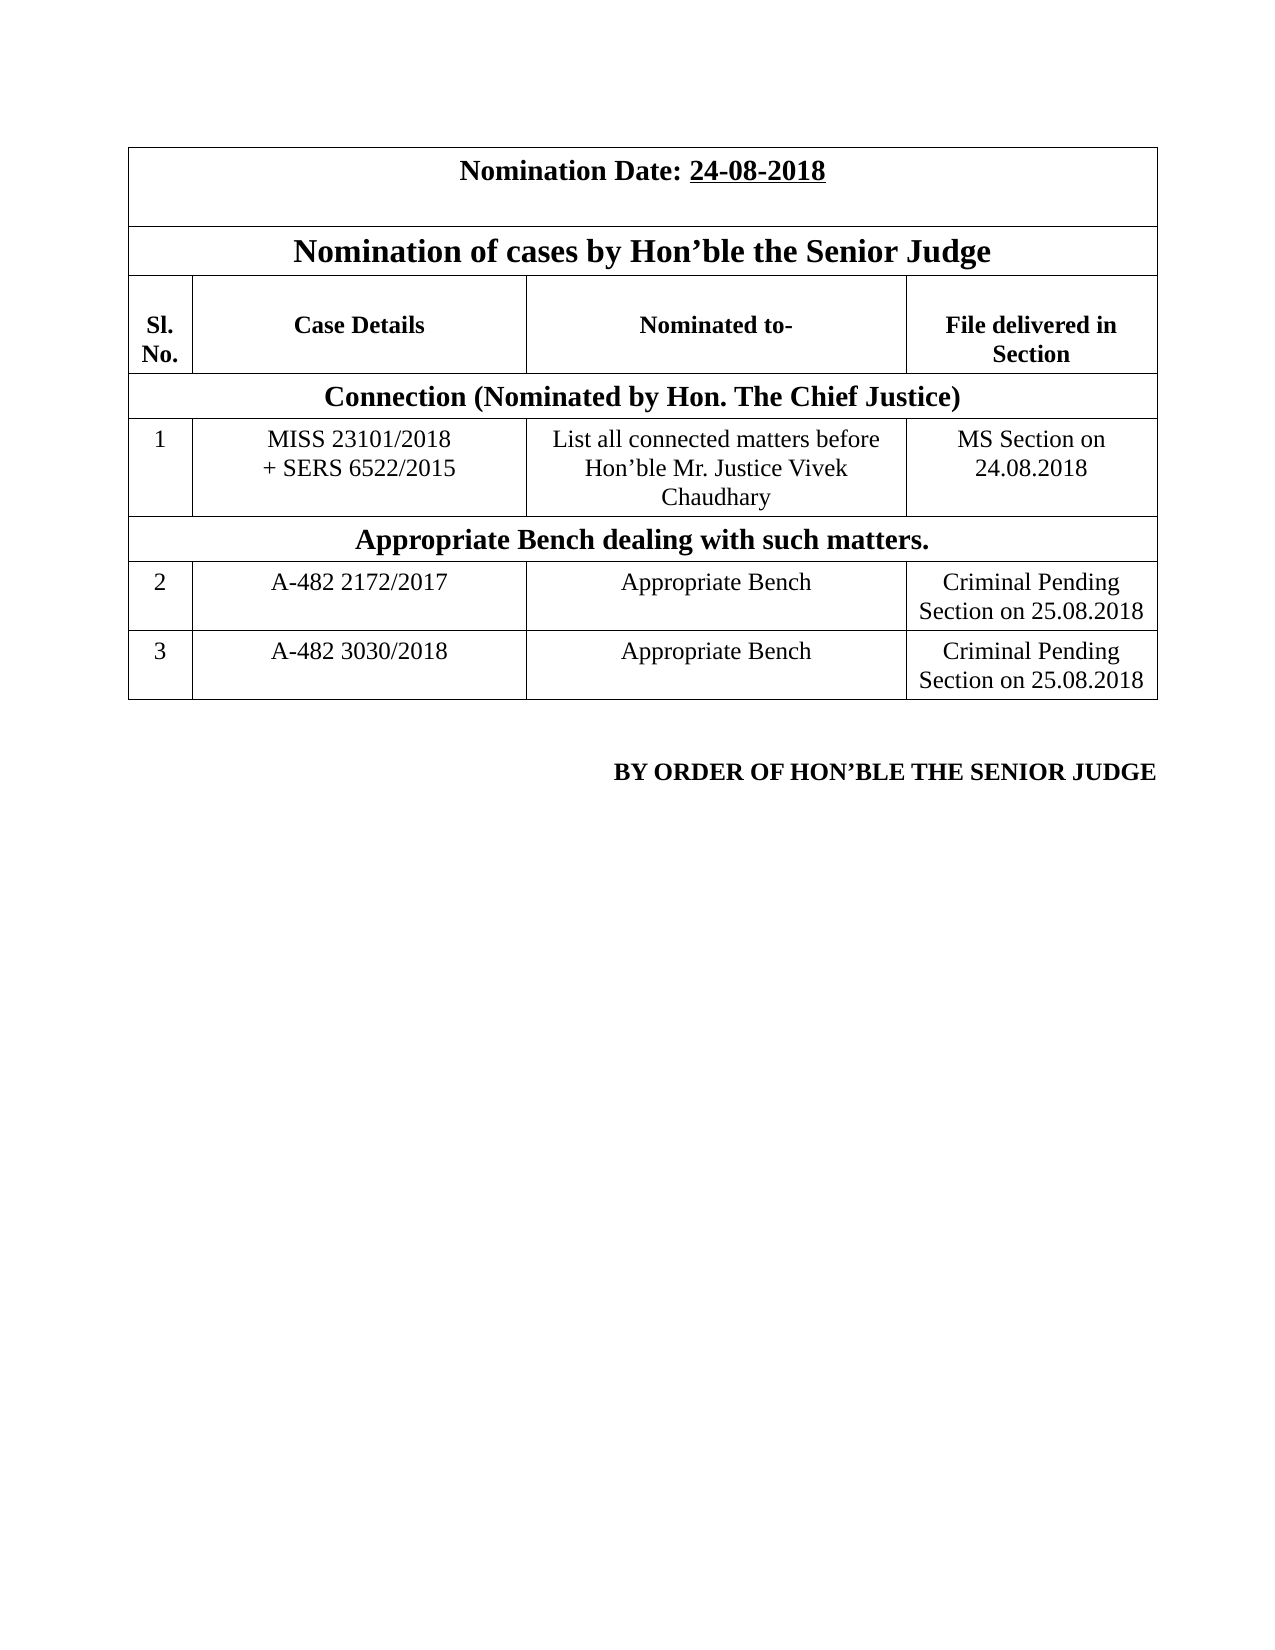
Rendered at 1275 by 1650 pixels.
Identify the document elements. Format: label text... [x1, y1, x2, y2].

table_cell Nominated to- [527, 276, 906, 373]
table_cell Nomination of cases by Hon’ble the Senior Judge [129, 227, 1157, 275]
table_cell Appropriate Bench dealing with such matters. [129, 517, 1157, 561]
table_header Nomination Date: 24-08-2018 [129, 148, 1157, 226]
table_cell 1 [129, 419, 192, 516]
text BY ORDER OF HON’BLE THE SENIOR JUDGE [118, 757, 1157, 786]
table_cell Sl. No. [129, 276, 192, 373]
table_cell Case Details [193, 276, 526, 373]
table_cell MS Section on 24.08.2018 [907, 419, 1157, 516]
table_cell Connection (Nominated by Hon. The Chief Justice) [129, 374, 1157, 418]
table_cell Appropriate Bench [527, 631, 906, 699]
table_cell Criminal Pending Section on 25.08.2018 [907, 631, 1157, 699]
table_cell A-482 3030/2018 [193, 631, 526, 699]
table_cell File delivered in Section [907, 276, 1157, 373]
table_cell 3 [129, 631, 192, 699]
table_cell Appropriate Bench [527, 562, 906, 630]
table_cell MISS 23101/2018 + SERS 6522/2015 [193, 419, 526, 516]
table_cell A-482 2172/2017 [193, 562, 526, 630]
table_cell List all connected matters before Hon’ble Mr. Justice Vivek Chaudhary [527, 419, 906, 516]
table_cell 2 [129, 562, 192, 630]
table_cell Criminal Pending Section on 25.08.2018 [907, 562, 1157, 630]
